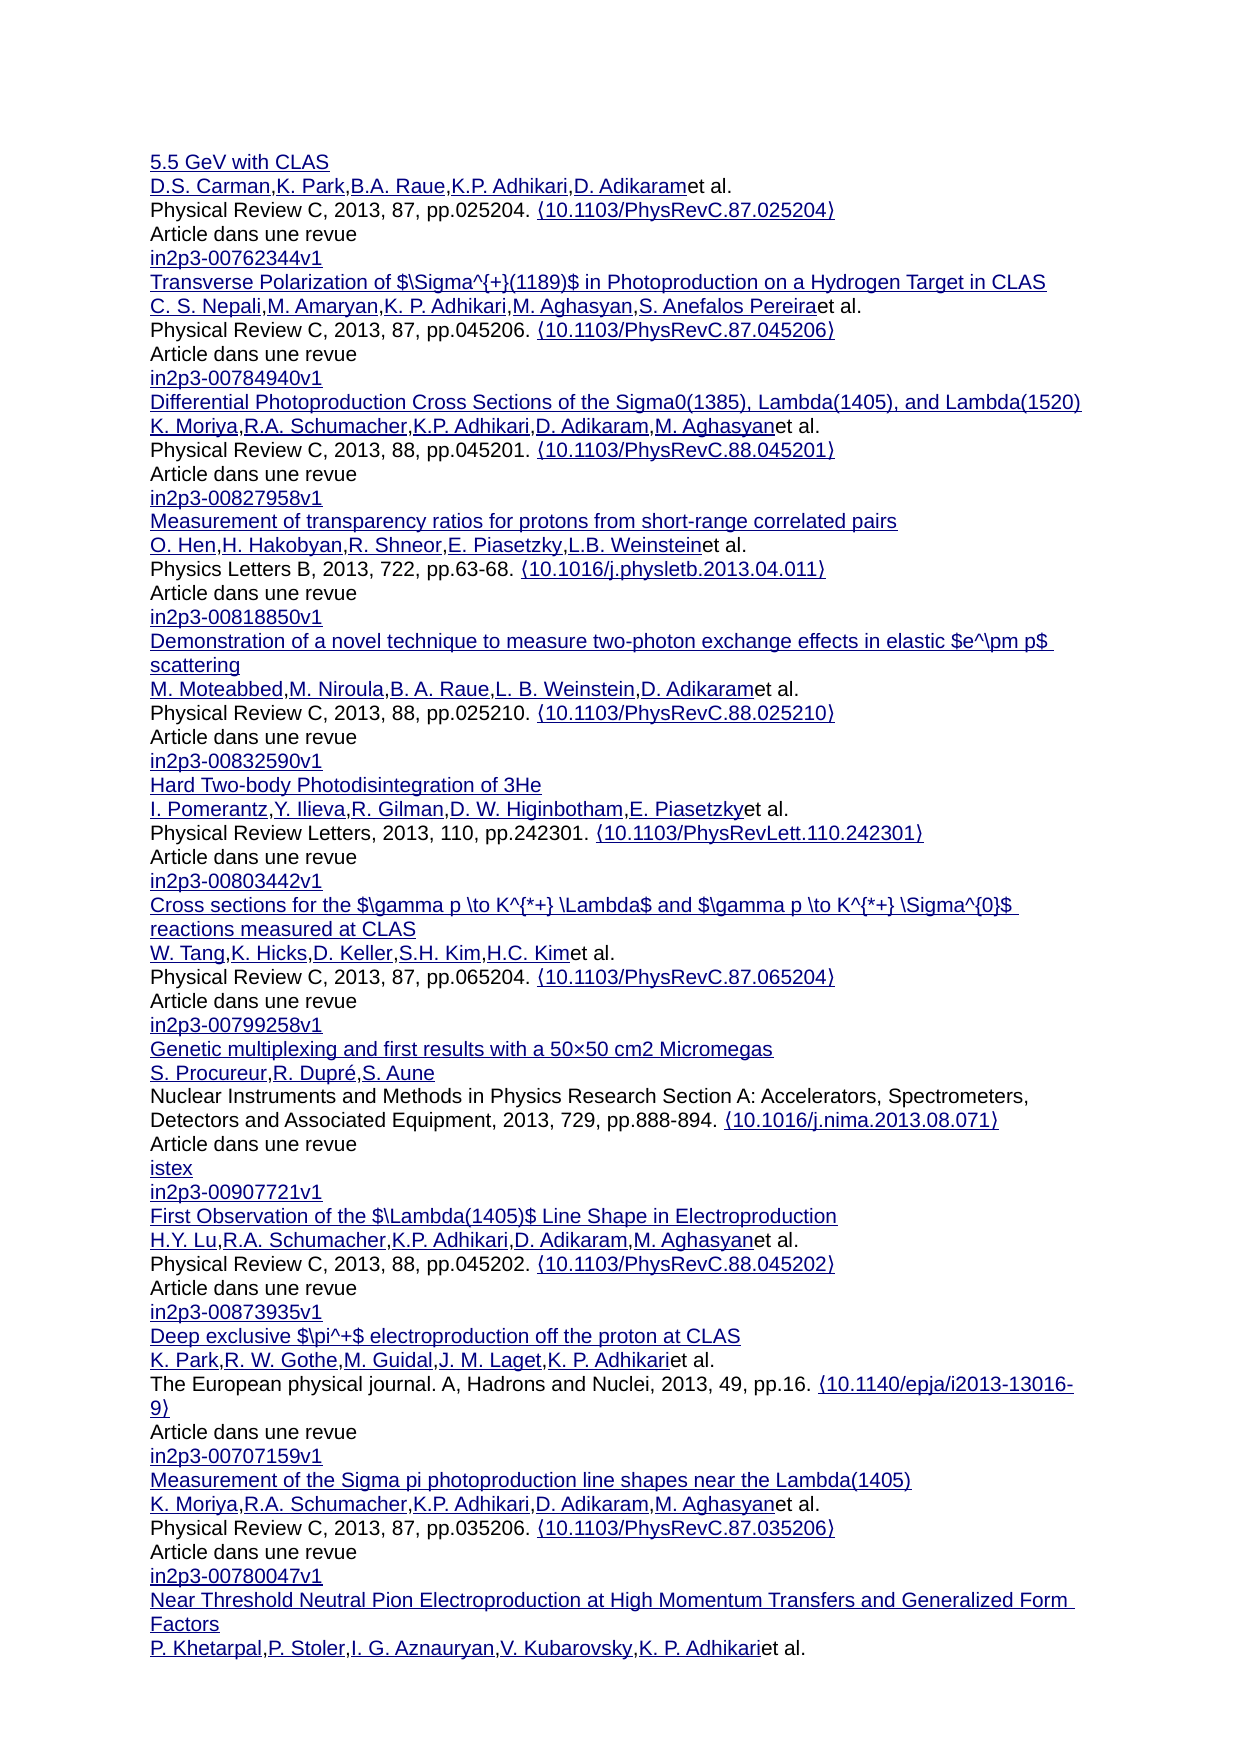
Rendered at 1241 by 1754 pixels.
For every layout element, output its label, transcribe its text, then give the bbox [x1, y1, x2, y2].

table_cell Hard Two-body Photodisintegration of 3He I. Pomerantz,Y. Ilieva,R. Gilman,D. W. Higinbotham,E. Piasetzkyet al. Physical Review Letters, 2013, 110, pp.242301. ⟨10.1103/PhysRevLett.110.242301⟩ Article dans une revue in2p3-00803442v1 [150, 773, 1090, 893]
table_cell Measurement of the Sigma pi photoproduction line shapes near the Lambda(1405) K. Moriya,R.A. Schumacher,K.P. Adhikari,D. Adikaram,M. Aghasyanet al. Physical Review C, 2013, 87, pp.035206. ⟨10.1103/PhysRevC.87.035206⟩ Article dans une revue in2p3-00780047v1 [150, 1468, 1090, 1587]
table_cell Cross sections for the $\gamma p \to K^{*+} \Lambda$ and $\gamma p \to K^{*+} \Sigma^{0}$ reactions measured at CLAS W. Tang,K. Hicks,D. Keller,S.H. Kim,H.C. Kimet al. Physical Review C, 2013, 87, pp.065204. ⟨10.1103/PhysRevC.87.065204⟩ Article dans une revue in2p3-00799258v1 [150, 893, 1090, 1036]
table_cell Demonstration of a novel technique to measure two-photon exchange effects in elastic $e^\pm p$ scattering M. Moteabbed,M. Niroula,B. A. Raue,L. B. Weinstein,D. Adikaramet al. Physical Review C, 2013, 88, pp.025210. ⟨10.1103/PhysRevC.88.025210⟩ Article dans une revue in2p3-00832590v1 [150, 629, 1090, 773]
table_cell Near Threshold Neutral Pion Electroproduction at High Momentum Transfers and Generalized Form Factors P. Khetarpal,P. Stoler,I. G. Aznauryan,V. Kubarovsky,K. P. Adhikariet al. [150, 1588, 1090, 1659]
table_cell 5.5 GeV with CLAS D.S. Carman,K. Park,B.A. Raue,K.P. Adhikari,D. Adikaramet al. Physical Review C, 2013, 87, pp.025204. ⟨10.1103/PhysRevC.87.025204⟩ Article dans une revue in2p3-00762344v1 [150, 150, 1090, 270]
table_cell Deep exclusive $\pi^+$ electroproduction off the proton at CLAS K. Park,R. W. Gothe,M. Guidal,J. M. Laget,K. P. Adhikariet al. The European physical journal. A, Hadrons and Nuclei, 2013, 49, pp.16. ⟨10.1140/epja/i2013-13016-9⟩ Article dans une revue in2p3-00707159v1 [150, 1324, 1090, 1468]
table_cell Differential Photoproduction Cross Sections of the Sigma0(1385), Lambda(1405), and Lambda(1520) K. Moriya,R.A. Schumacher,K.P. Adhikari,D. Adikaram,M. Aghasyanet al. Physical Review C, 2013, 88, pp.045201. ⟨10.1103/PhysRevC.88.045201⟩ Article dans une revue in2p3-00827958v1 [150, 390, 1090, 509]
table_cell Transverse Polarization of $\Sigma^{+}(1189)$ in Photoproduction on a Hydrogen Target in CLAS C. S. Nepali,M. Amaryan,K. P. Adhikari,M. Aghasyan,S. Anefalos Pereiraet al. Physical Review C, 2013, 87, pp.045206. ⟨10.1103/PhysRevC.87.045206⟩ Article dans une revue in2p3-00784940v1 [150, 270, 1090, 389]
table_cell Measurement of transparency ratios for protons from short-range correlated pairs O. Hen,H. Hakobyan,R. Shneor,E. Piasetzky,L.B. Weinsteinet al. Physics Letters B, 2013, 722, pp.63-68. ⟨10.1016/j.physletb.2013.04.011⟩ Article dans une revue in2p3-00818850v1 [150, 509, 1090, 629]
table_cell Genetic multiplexing and first results with a 50×50 cm2 Micromegas S. Procureur,R. Dupré,S. Aune Nuclear Instruments and Methods in Physics Research Section A: Accelerators, Spectrometers, Detectors and Associated Equipment, 2013, 729, pp.888-894. ⟨10.1016/j.nima.2013.08.071⟩ Article dans une revue istex in2p3-00907721v1 [150, 1036, 1090, 1204]
table_cell First Observation of the $\Lambda(1405)$ Line Shape in Electroproduction H.Y. Lu,R.A. Schumacher,K.P. Adhikari,D. Adikaram,M. Aghasyanet al. Physical Review C, 2013, 88, pp.045202. ⟨10.1103/PhysRevC.88.045202⟩ Article dans une revue in2p3-00873935v1 [150, 1204, 1090, 1324]
